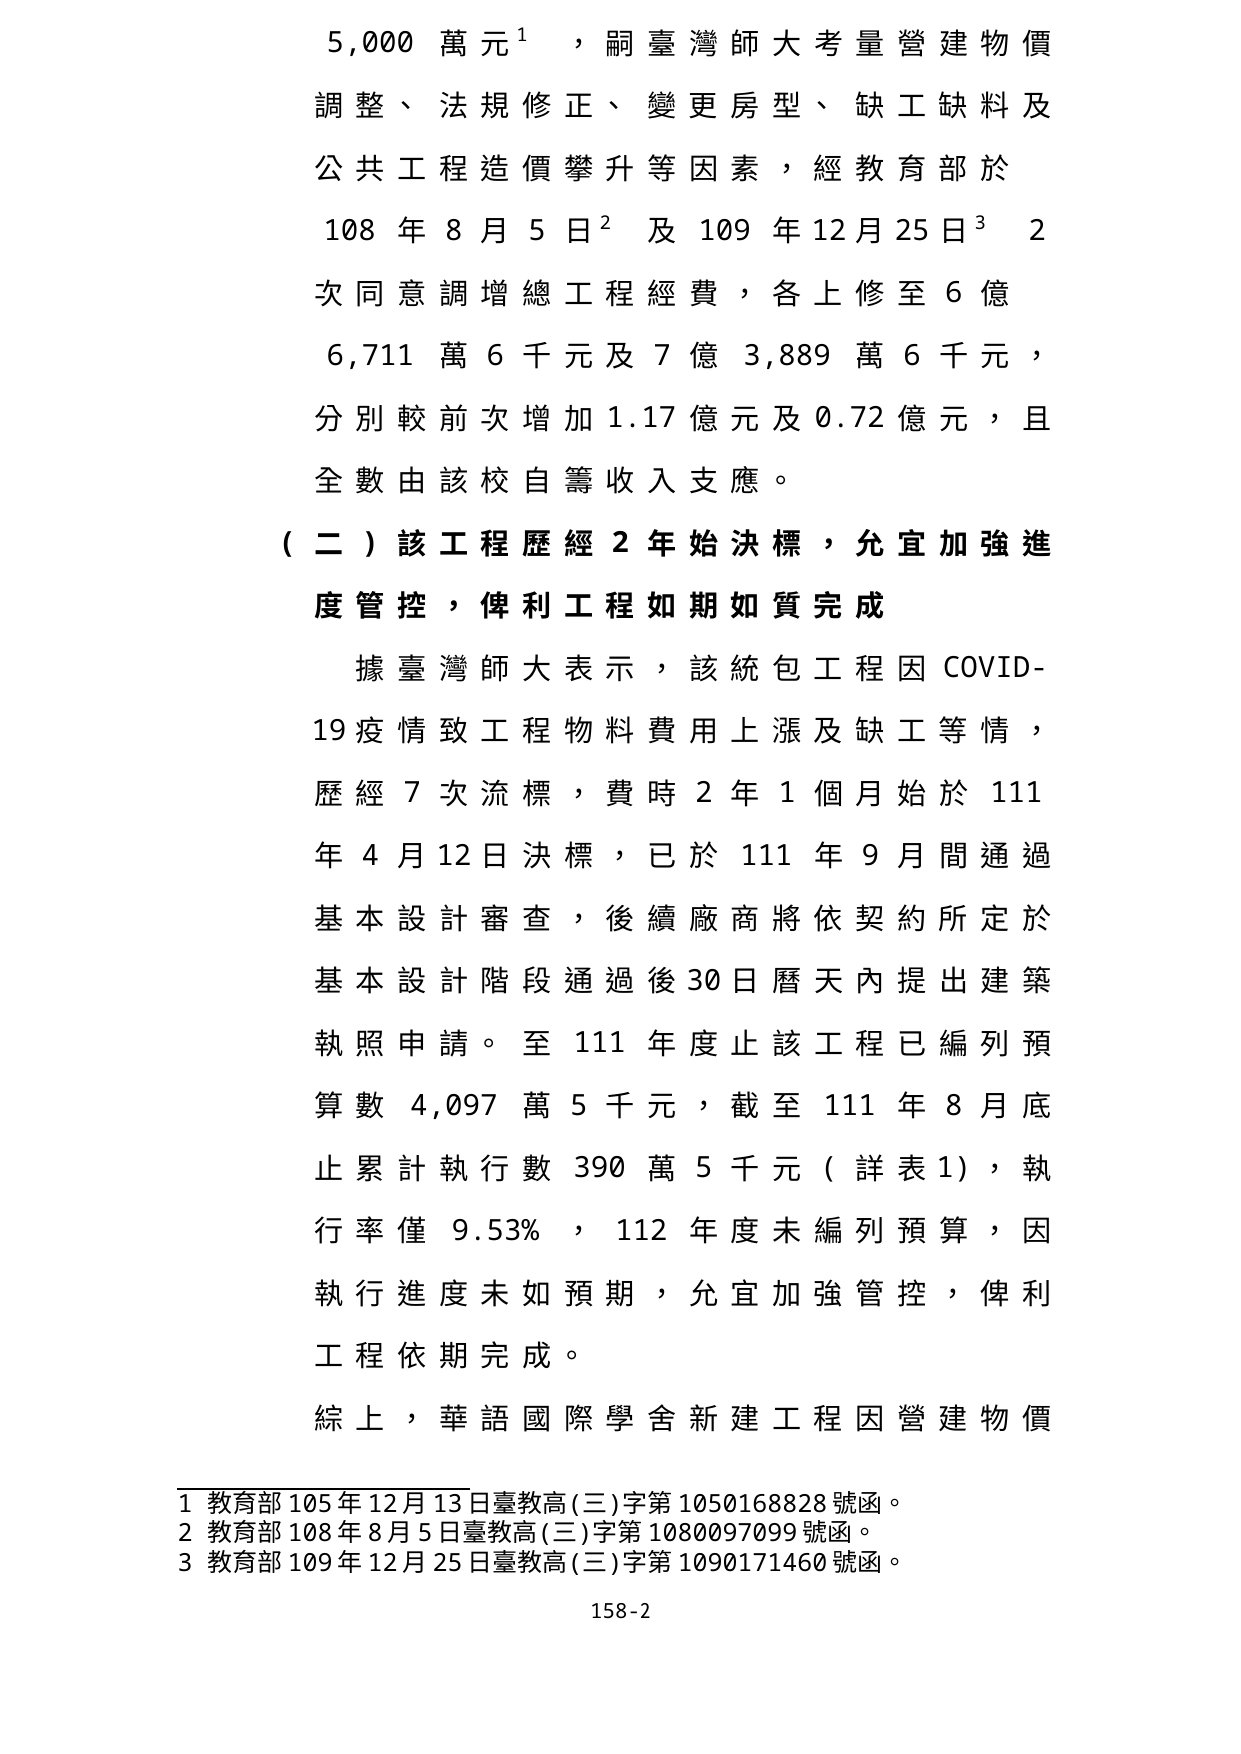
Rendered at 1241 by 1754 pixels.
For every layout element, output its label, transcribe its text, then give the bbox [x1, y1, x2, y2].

text 臺灣師大為開拓多元及自由良性競爭之學術發展空間，提供學生安全便利之住宿環境，規劃辦理華語國際學舍新建工程，該工程規劃構想書原於105年12月13日經教育部原則同意暫列總工程經費5億5,000萬元，嗣臺灣師大考量營建物價調整、法規修正、變更房型、缺工缺料及公共工程造價攀升等因素，經教育部於108年8月5日及109年12月25日2次同意調增總工程經費，各上修至6億6,711萬6千元及7億3,889萬6千元，分別較前次增加1.17億元及0.72億元，且全數由該校自籌收入支應。 [271, 0, 1058, 500]
text 據臺灣師大表示，該統包工程因COVID-19疫情致工程物料費用上漲及缺工等情，歷經7次流標，費時2年1個月始於111年4月12日決標，已於111年9月間通過基本設計審查，後續廠商將依契約所定於基本設計階段通過後30日曆天內提出建築執照申請。至111年度止該工程已編列預算數4,097萬5千元，截至111年8月底止累計執行數390萬5千元(詳表1)，執行率僅9.53%，112年度未編列預算，因執行進度未如預期，允宜加強管控，俾利工程依期完成。 [271, 625, 1058, 1375]
text 綜上，華語國際學舍新建工程因營建物價 [242, 1375, 1058, 1437]
text 教育部105年12月13日臺教高(三)字第1050168828號函。 [177, 1489, 1063, 1518]
text (二)該工程歷經2年始決標，允宜加強進度管控，俾利工程如期如質完成 [242, 500, 1058, 625]
text 教育部108年8月5日臺教高(三)字第1080097099號函。 [177, 1518, 1063, 1548]
text 教育部109年12月25日臺教高(三)字第1090171460號函。 [177, 1548, 1063, 1577]
